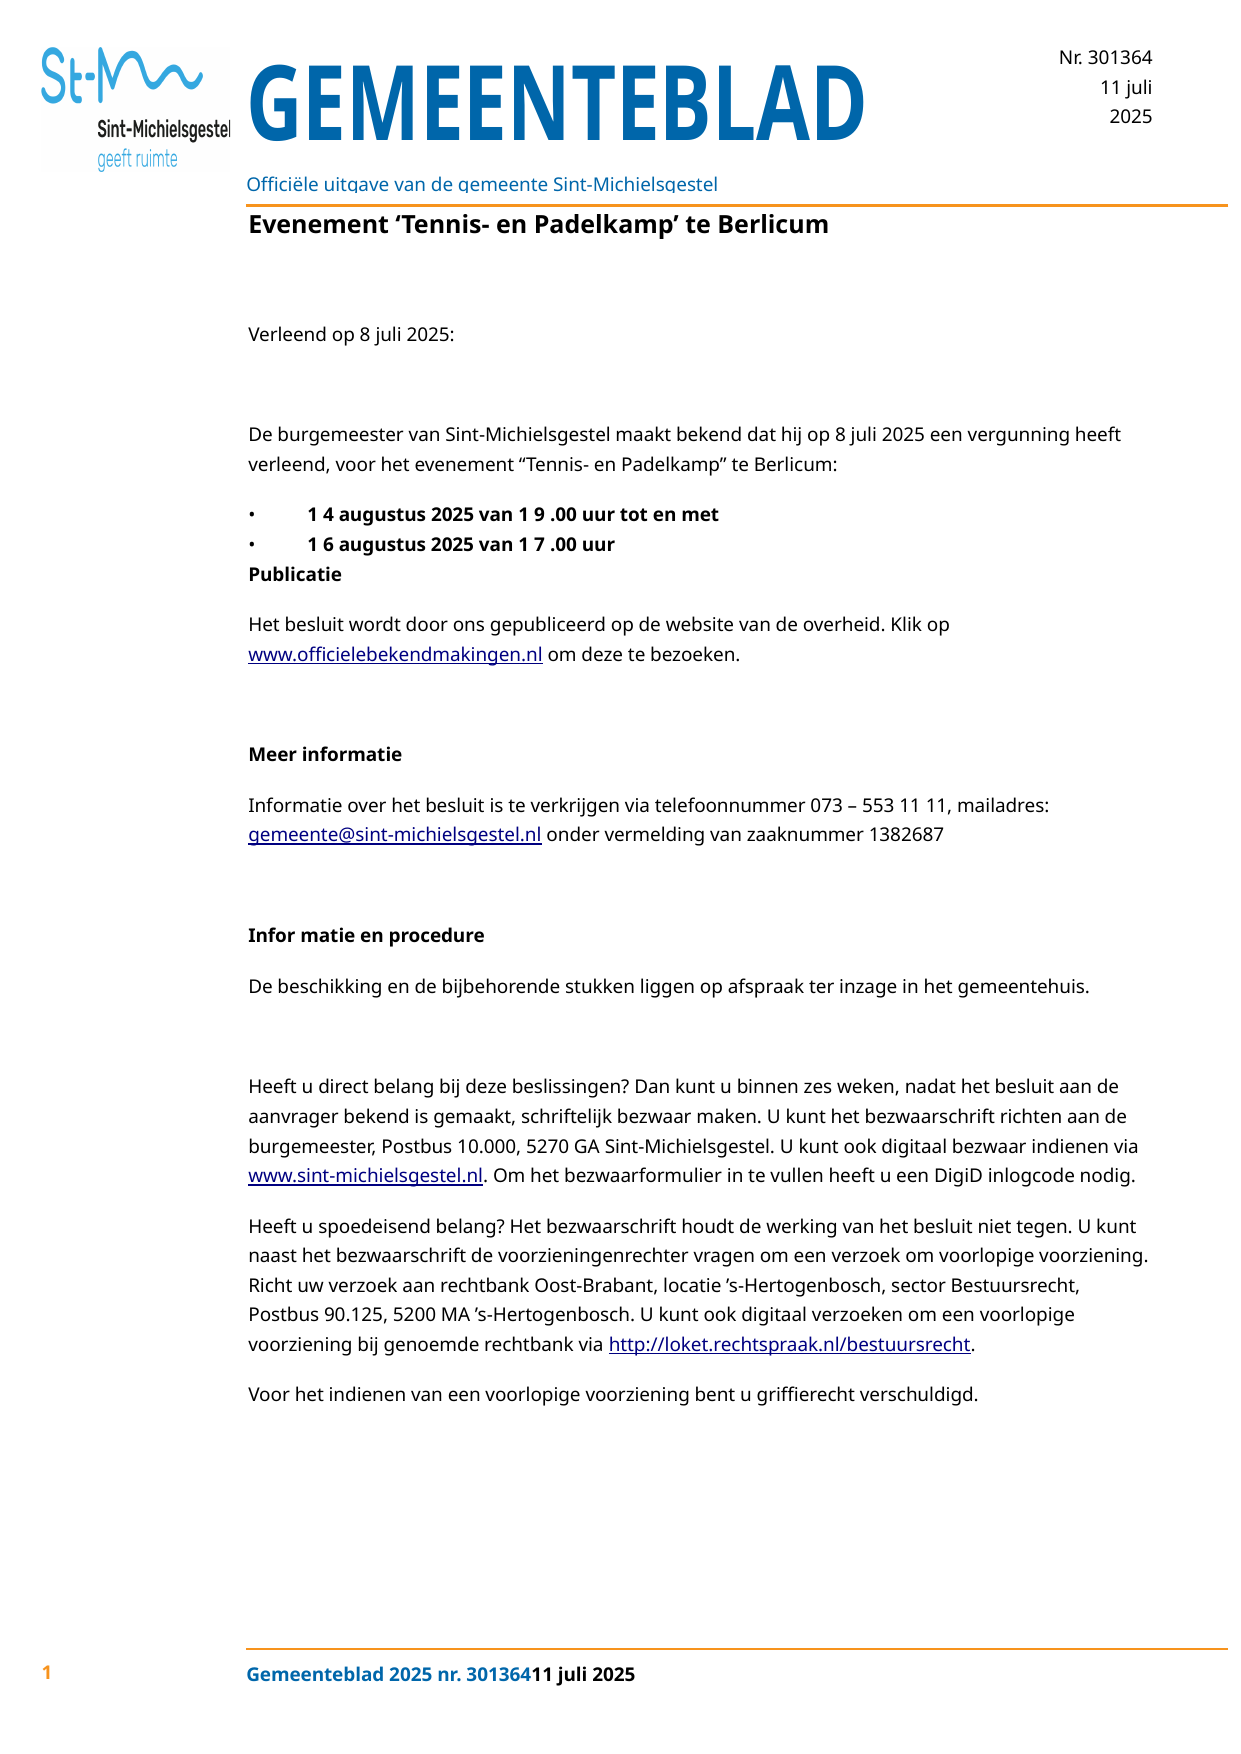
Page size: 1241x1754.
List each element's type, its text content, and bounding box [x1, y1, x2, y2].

text Verleend op 8 juli 2025: [248, 321, 1152, 346]
text Voor het indienen van een voorlopige voorziening bent u griffierecht verschuldigd. [248, 1382, 1152, 1407]
picture [41, 47, 231, 172]
text Publicatie [248, 561, 1152, 586]
list 1 4 augustus 2025 van 1 9 .00 uur tot en met [248, 502, 1152, 527]
text Meer informatie [248, 742, 1152, 767]
text Infor matie en procedure [248, 922, 1152, 948]
text Evenement ‘Tennis- en Padelkamp’ te Berlicum [248, 207, 1152, 241]
text De burgemeester van Sint-Michielsgestel maakt bekend dat hij op 8 juli 2025 een vergunning heeft verleend, voor het evenement “Tennis- en Padelkamp” te Berlicum: [248, 422, 1152, 477]
text Heeft u direct belang bij deze beslissingen? Dan kunt u binnen zes weken, nadat het besluit aan de aanvrager bekend is gemaakt, schriftelijk bezwaar maken. U kunt het bezwaarschrift richten aan de burgemeester, Postbus 10.000, 5270 GA Sint-Michielsgestel. U kunt ook digitaal bezwaar indienen via www.sint-michielsgestel.nl. Om het bezwaarformulier in te vullen heeft u een DigiD inlogcode nodig. [248, 1074, 1152, 1188]
text Informatie over het besluit is te verkrijgen via telefoonnummer 073 – 553 11 11, mailadres: gemeente@sint-michielsgestel.nl onder vermelding van zaaknummer 1382687 [248, 792, 1152, 847]
list 1 6 augustus 2025 van 1 7 .00 uur [248, 531, 1152, 557]
text Het besluit wordt door ons gepubliceerd op de website van de overheid. Klik op www.officielebekendmakingen.nl om deze te bezoeken. [248, 611, 1152, 666]
text De beschikking en de bijbehorende stukken liggen op afspraak ter inzage in het gemeentehuis. [248, 973, 1152, 998]
text Heeft u spoedeisend belang? Het bezwaarschrift houdt de werking van het besluit niet tegen. U kunt naast het bezwaarschrift de voorzieningenrechter vragen om een verzoek om voorlopige voorziening. Richt uw verzoek aan rechtbank Oost-Brabant, locatie ’s-Hertogenbosch, sector Bestuursrecht, Postbus 90.125, 5200 MA ’s-Hertogenbosch. U kunt ook digitaal verzoeken om een voorlopige voorziening bij genoemde rechtbank via http://loket.rechtspraak.nl/bestuursrecht. [248, 1213, 1152, 1357]
